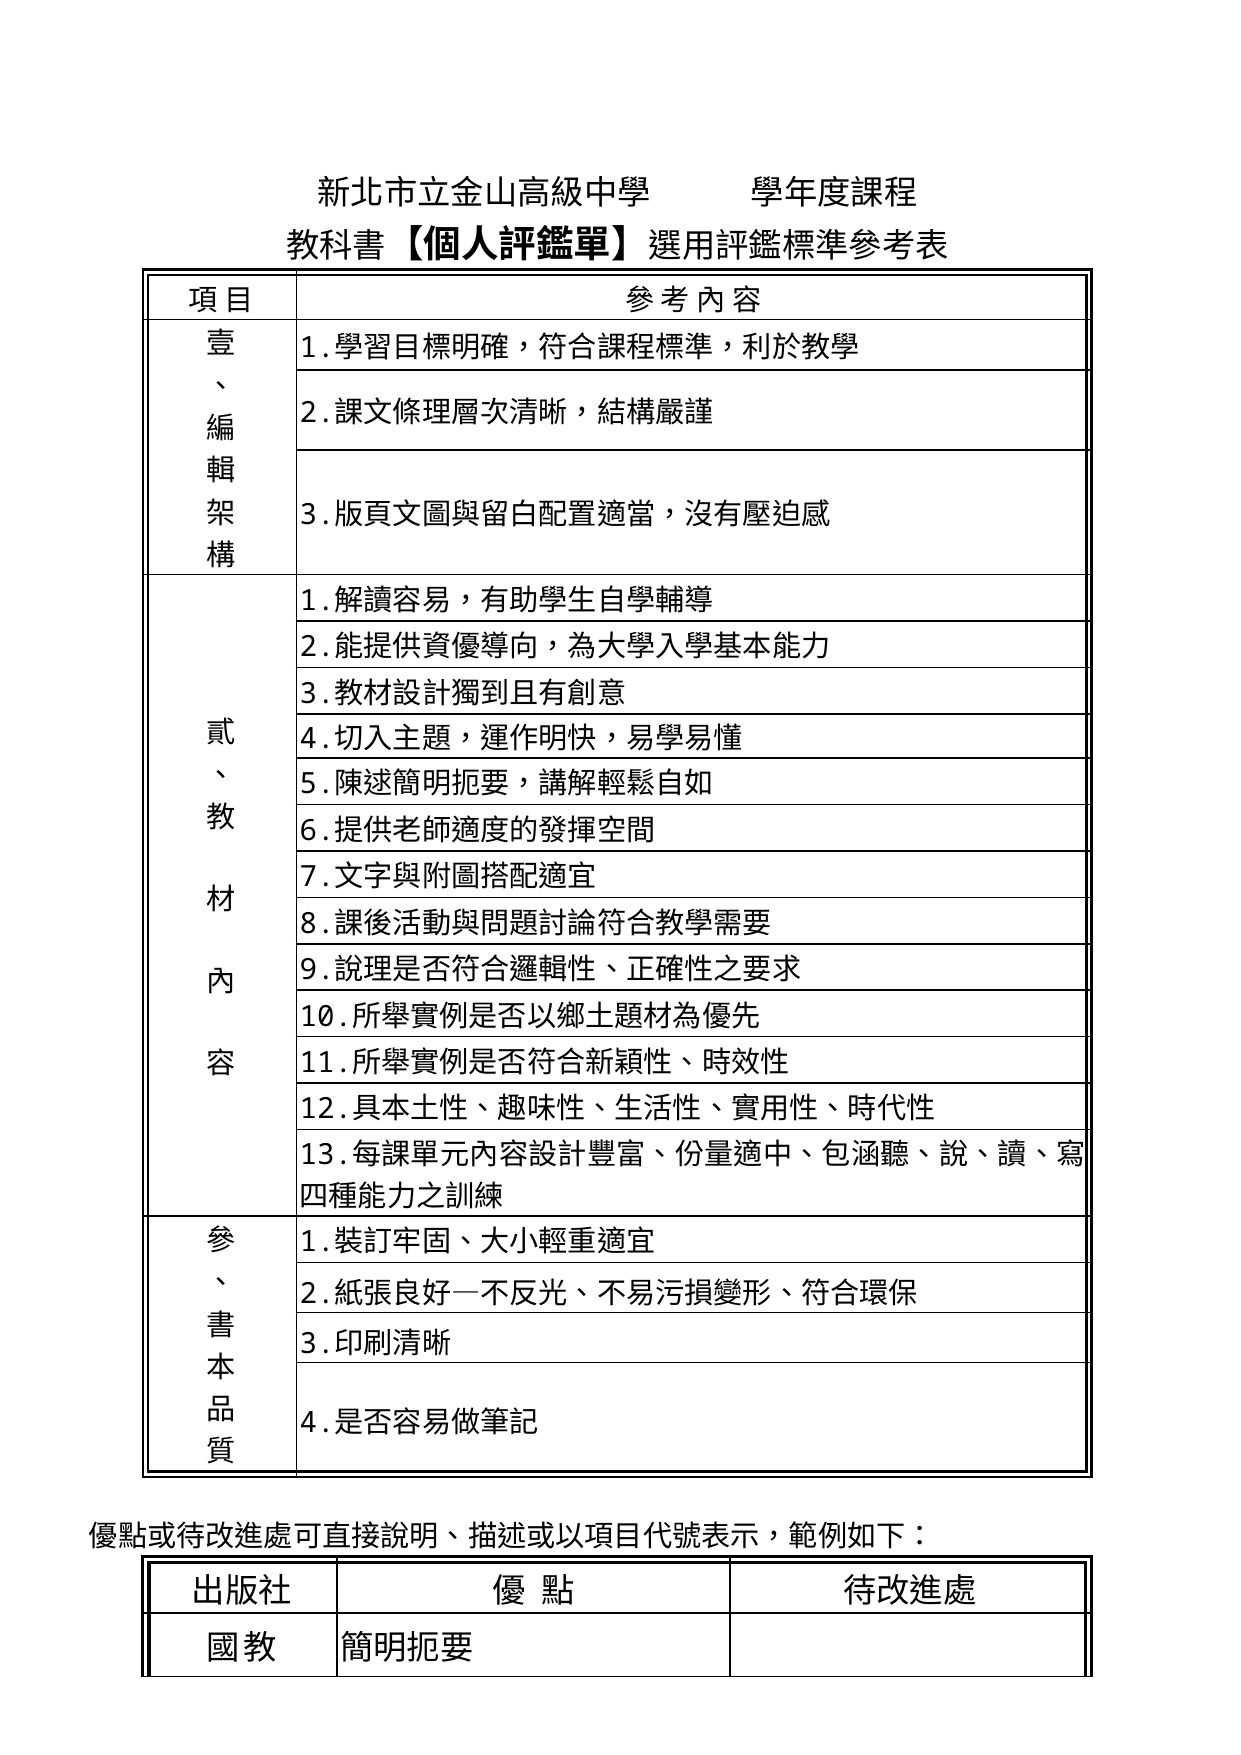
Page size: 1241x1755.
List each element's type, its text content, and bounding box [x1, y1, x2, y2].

table_cell 13.每課單元內容設計豐富、份量適中、包涵聽、說、讀、寫四種能力之訓練 [297, 1130, 1085, 1215]
text 優點或待改進處可直接說明、描述或以項目代號表示，範例如下： [89, 1512, 1146, 1554]
table_header 出版社 [146, 1558, 336, 1612]
table_cell 4.是否容易做筆記 [297, 1363, 1085, 1470]
table_cell 7.文字與附圖搭配適宜 [297, 852, 1085, 896]
table_header 參 考 內 容 [297, 271, 1089, 318]
table_cell 貳 、 教 材 內 容 [149, 575, 296, 1215]
table_cell 簡明扼要 [338, 1614, 729, 1676]
table_header 優 點 [338, 1564, 729, 1612]
table_cell 9.說理是否符合邏輯性、正確性之要求 [297, 945, 1085, 989]
table_header 待改進處 [731, 1558, 1089, 1612]
table_cell 6.提供老師適度的發揮空間 [297, 805, 1085, 850]
table_cell 12.具本土性、趣味性、生活性、實用性、時代性 [297, 1084, 1085, 1129]
table_cell 參 、 書 本 品 質 [149, 1217, 296, 1470]
table_cell 2.能提供資優導向，為大學入學基本能力 [297, 622, 1085, 667]
table_cell 壹 、 編 輯 架 構 [149, 320, 296, 574]
table_cell 國教 [151, 1614, 336, 1676]
table_header 項 目 [145, 271, 296, 318]
table_cell 10.所舉實例是否以鄉土題材為優先 [297, 991, 1085, 1036]
text 新北市立金山高級中學 學年度課程 [89, 166, 1146, 214]
table_cell 11.所舉實例是否符合新穎性、時效性 [297, 1037, 1085, 1082]
table_cell 2.課文條理層次清晰，結構嚴謹 [297, 371, 1085, 449]
table_cell 8.課後活動與問題討論符合教學需要 [297, 898, 1085, 943]
table_cell 2.紙張良好—不反光、不易污損變形、符合環保 [297, 1263, 1085, 1312]
text 教科書【個人評鑑單】選用評鑑標準參考表 [89, 214, 1146, 268]
table_cell 3.教材設計獨到且有創意 [297, 668, 1085, 713]
table_cell 1.學習目標明確，符合課程標準，利於教學 [297, 320, 1085, 369]
table_cell 1.裝訂牢固、大小輕重適宜 [297, 1217, 1085, 1261]
table_cell 3.印刷清晰 [297, 1313, 1085, 1362]
table_cell 4.切入主題，運作明快，易學易懂 [297, 715, 1085, 757]
table_cell 3.版頁文圖與留白配置適當，沒有壓迫感 [297, 451, 1085, 574]
table_cell [731, 1614, 1084, 1676]
table_cell 1.解讀容易，有助學生自學輔導 [297, 575, 1085, 620]
table_cell 5.陳逑簡明扼要，講解輕鬆自如 [297, 759, 1085, 803]
